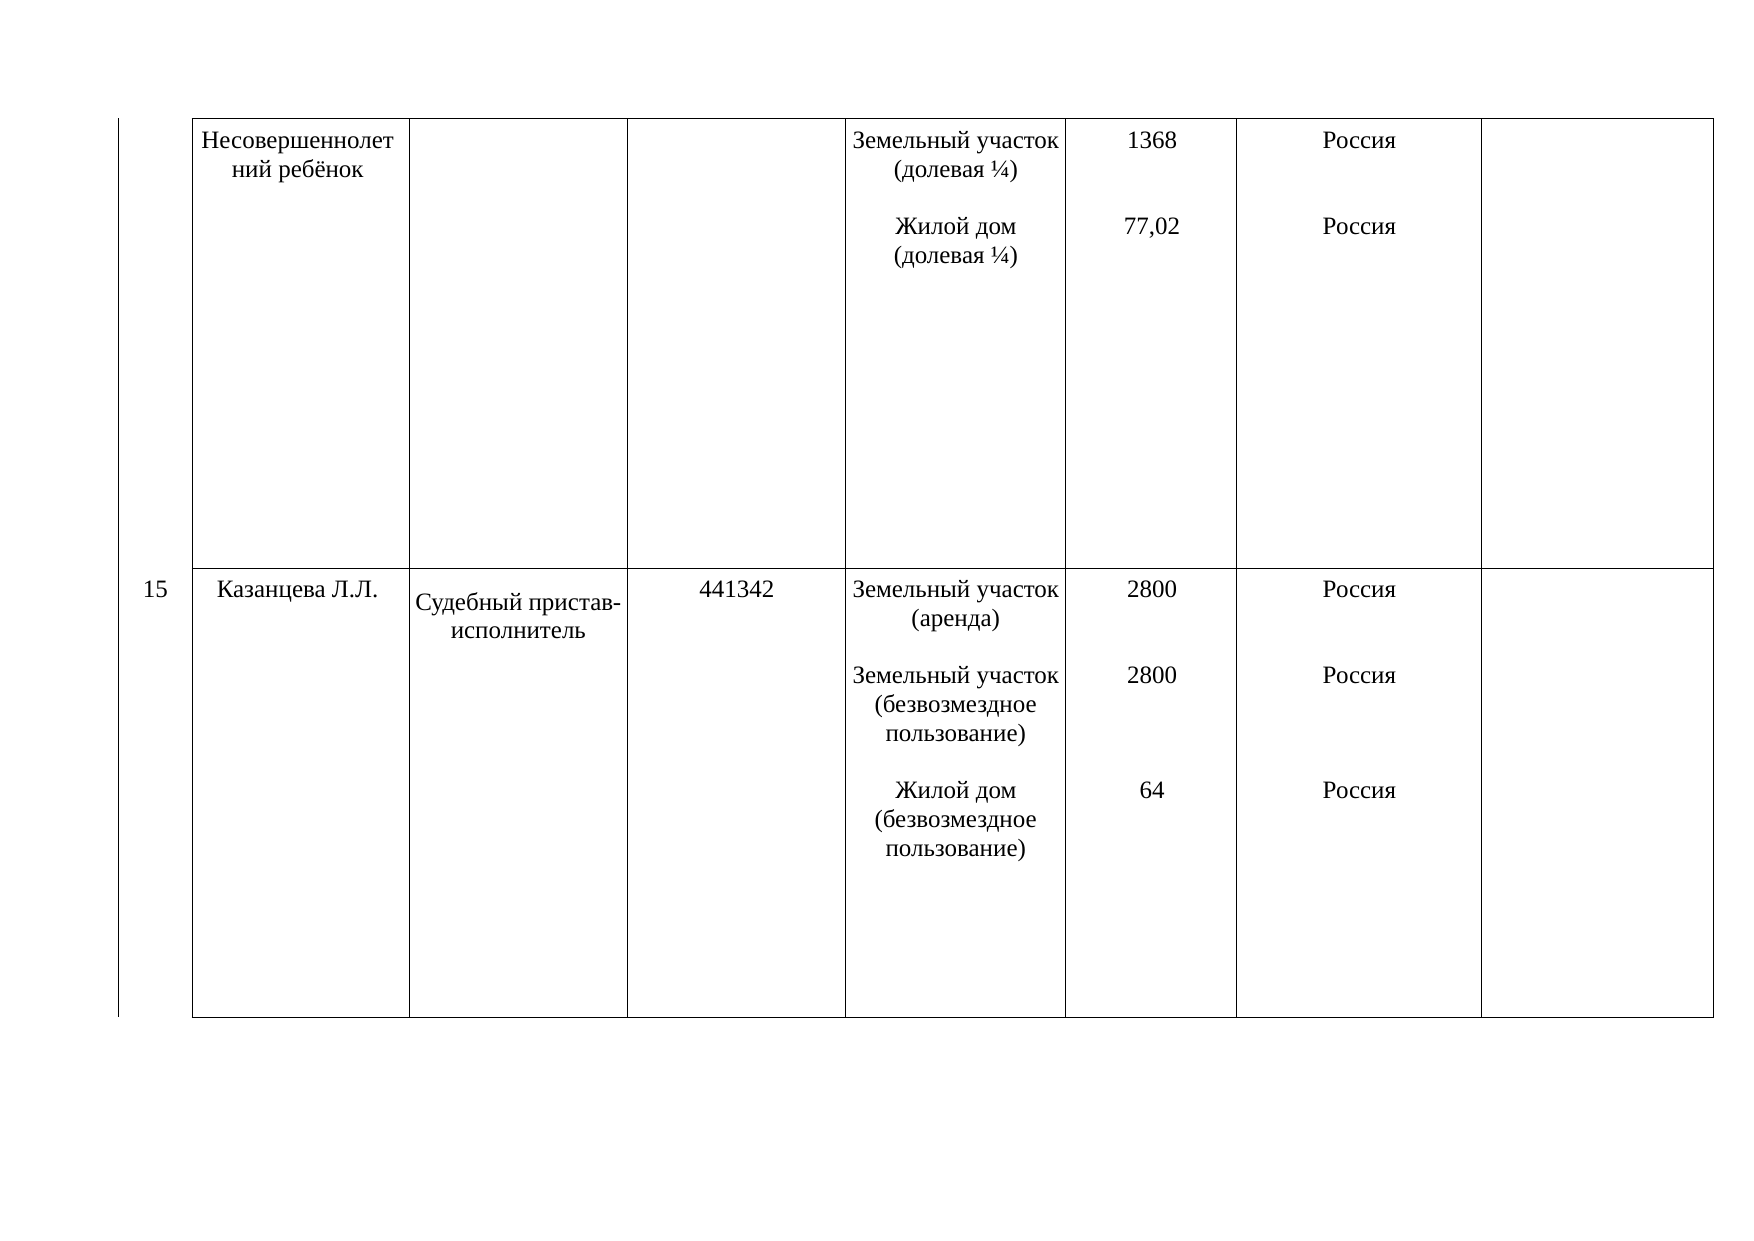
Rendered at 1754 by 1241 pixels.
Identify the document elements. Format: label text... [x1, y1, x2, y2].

table_cell Казанцева Л.Л. [193, 569, 409, 1017]
table_cell [119, 118, 192, 567]
table_cell [1482, 119, 1713, 567]
table_cell [1482, 569, 1713, 1017]
table_cell Земельный участок (аренда) Земельный участок (безвозмездное пользование) Жилой дом (безвозмездное пользование) [846, 569, 1065, 1017]
table_cell [628, 119, 845, 567]
table_cell Россия Россия Россия [1237, 569, 1481, 1017]
table_cell Несовершеннолетний ребёнок [193, 119, 409, 567]
table_cell 15 [119, 568, 192, 1017]
table_cell 441342 [628, 569, 845, 1017]
table_cell Земельный участок (долевая ¼) Жилой дом (долевая ¼) [846, 119, 1065, 567]
table_cell [410, 119, 627, 567]
table_cell Россия Россия [1237, 119, 1481, 567]
table_cell 1368 77,02 [1066, 119, 1236, 567]
table_cell Судебный пристав-исполнитель [410, 569, 627, 1017]
table_cell 2800 2800 64 [1066, 569, 1236, 1017]
